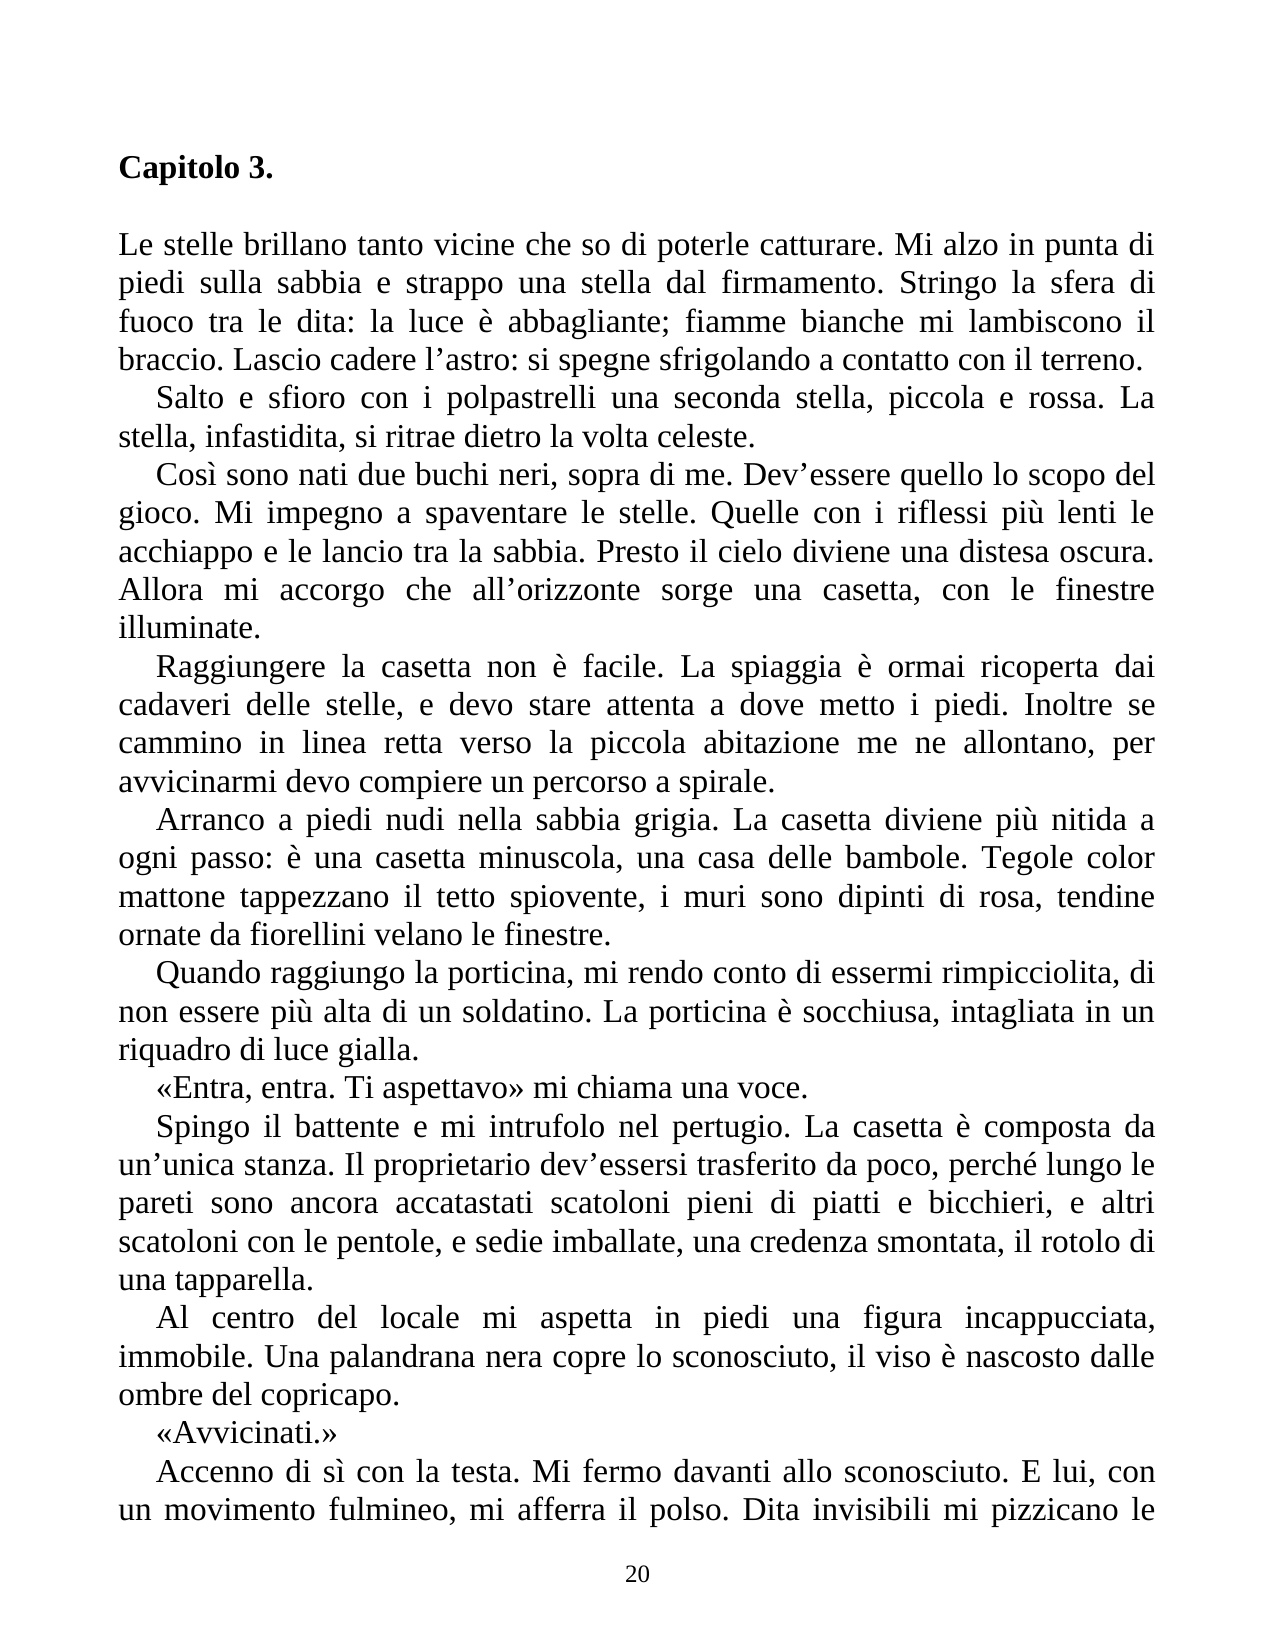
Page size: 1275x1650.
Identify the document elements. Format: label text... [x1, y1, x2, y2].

text Raggiungere la casetta non è facile. La spiaggia è ormai ricoperta dai cadaveri delle stelle, e devo stare attenta a dove metto i piedi. Inoltre se cammino in linea retta verso la piccola abitazione me ne allontano, per avvicinarmi devo compiere un percorso a spirale. [118, 646, 1157, 799]
text Arranco a piedi nudi nella sabbia grigia. La casetta diviene più nitida a ogni passo: è una casetta minuscola, una casa delle bambole. Tegole color mattone tappezzano il tetto spiovente, i muri sono dipinti di rosa, tendine ornate da fiorellini velano le finestre. [118, 799, 1157, 953]
text «Entra, entra. Ti aspettavo» mi chiama una voce. [118, 1068, 1157, 1106]
text Salto e sfioro con i polpastrelli una seconda stella, piccola e rossa. La stella, infastidita, si ritrae dietro la volta celeste. [118, 378, 1157, 454]
text Le stelle brillano tanto vicine che so di poterle catturare. Mi alzo in punta di piedi sulla sabbia e strappo una stella dal firmamento. Stringo la sfera di fuoco tra le dita: la luce è abbagliante; fiamme bianche mi lambiscono il braccio. Lascio cadere l’astro: si spegne sfrigolando a contatto con il terreno. [118, 224, 1157, 378]
text Al centro del locale mi aspetta in piedi una figura incappucciata, immobile. Una palandrana nera copre lo sconosciuto, il viso è nascosto dalle ombre del copricapo. [118, 1298, 1157, 1413]
text Quando raggiungo la porticina, mi rendo conto di essermi rimpicciolita, di non essere più alta di un soldatino. La porticina è socchiusa, intagliata in un riquadro di luce gialla. [118, 953, 1157, 1068]
text Accenno di sì con la testa. Mi fermo davanti allo sconosciuto. E lui, con un movimento fulmineo, mi afferra il polso. Dita invisibili mi pizzicano le [118, 1451, 1157, 1528]
text Spingo il battente e mi intrufolo nel pertugio. La casetta è composta da un’unica stanza. Il proprietario dev’essersi trasferito da poco, perché lungo le pareti sono ancora accatastati scatoloni pieni di piatti e bicchieri, e altri scatoloni con le pentole, e sedie imballate, una credenza smontata, il rotolo di una tapparella. [118, 1106, 1157, 1298]
text Così sono nati due buchi neri, sopra di me. Dev’essere quello lo scopo del gioco. Mi impegno a spaventare le stelle. Quelle con i riflessi più lenti le acchiappo e le lancio tra la sabbia. Presto il cielo diviene una distesa oscura. Allora mi accorgo che all’orizzonte sorge una casetta, con le finestre illuminate. [118, 454, 1157, 646]
text Capitolo 3. [118, 148, 1157, 186]
text «Avvicinati.» [118, 1413, 1157, 1451]
